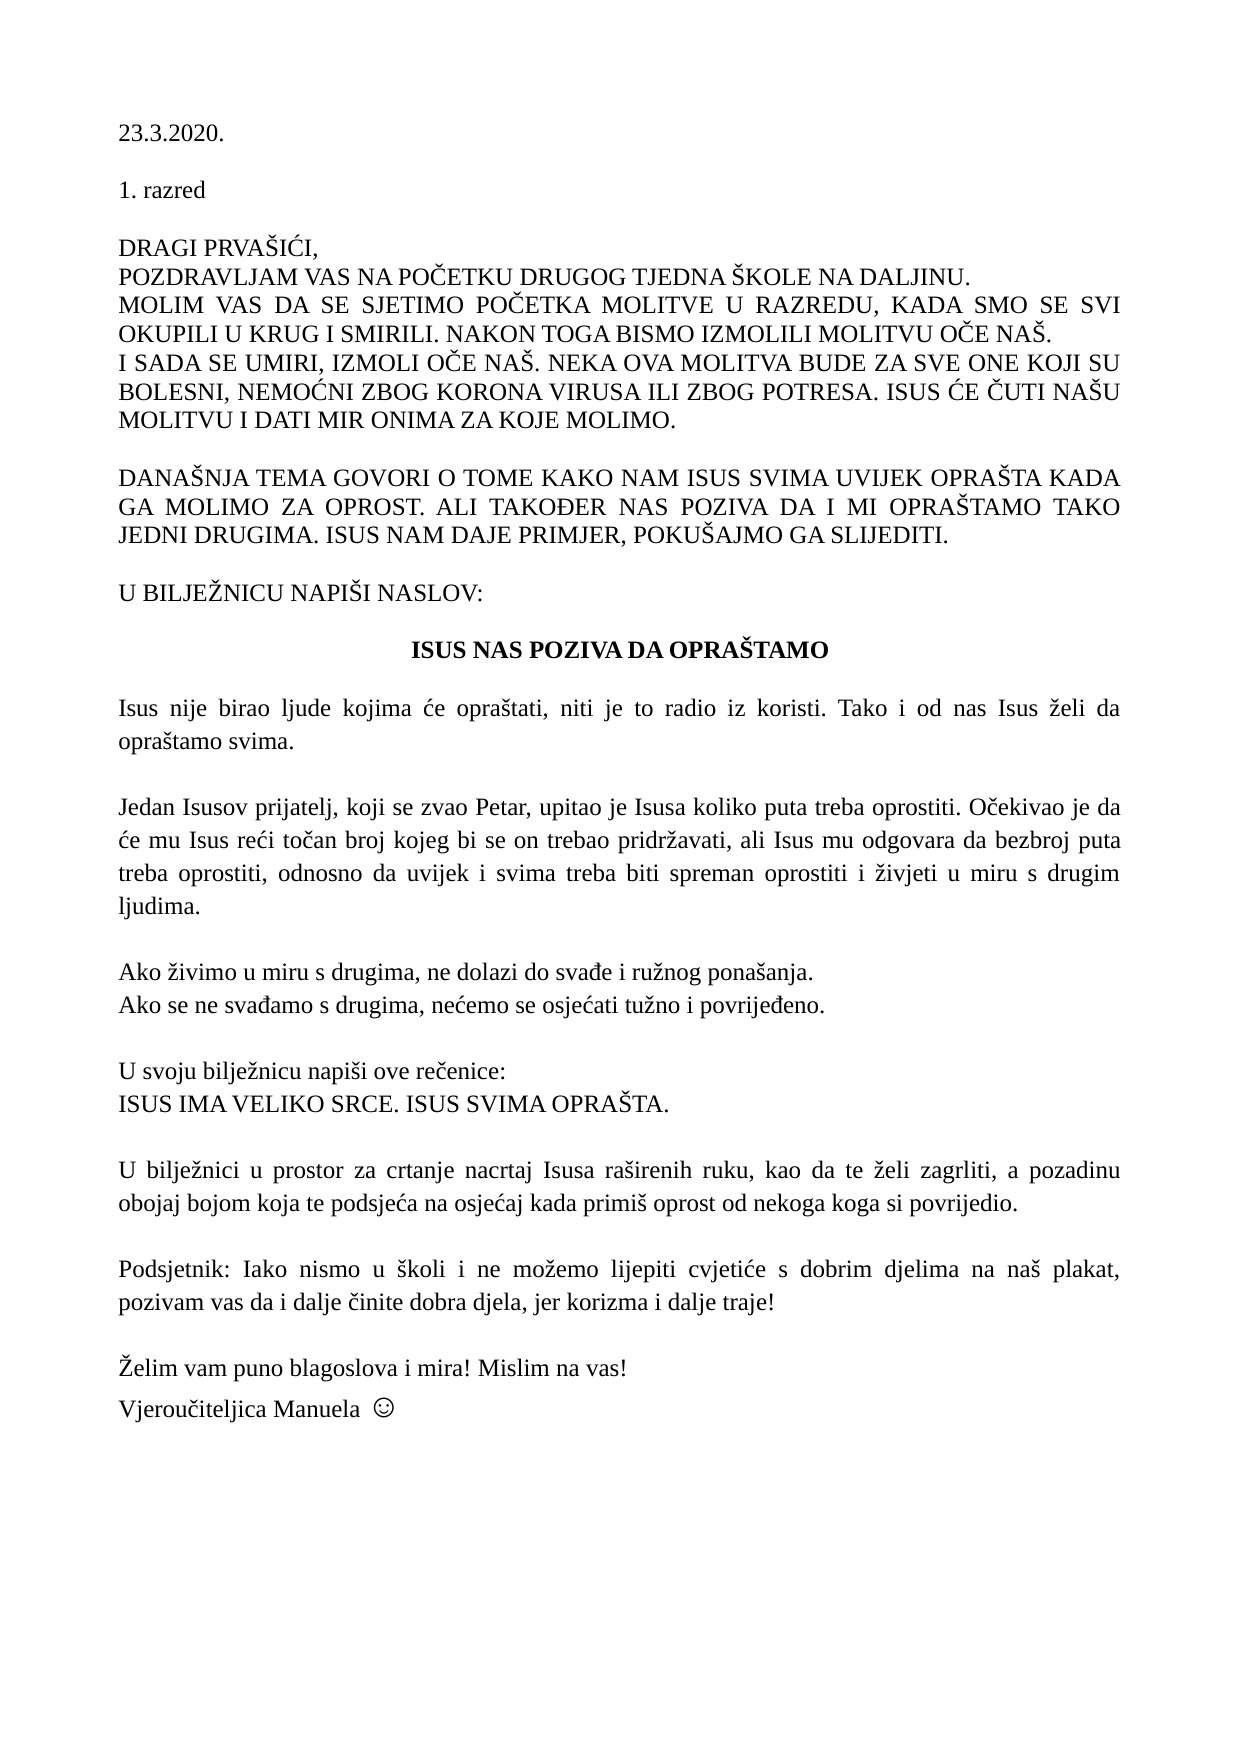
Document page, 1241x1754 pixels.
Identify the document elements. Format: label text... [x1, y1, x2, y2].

text Ako se ne svađamo s drugima, nećemo se osjećati tužno i povrijeđeno. [118, 990, 1122, 1019]
text DRAGI PRVAŠIĆI, [118, 233, 1122, 262]
text U BILJEŽNICU NAPIŠI NASLOV: [118, 578, 1122, 607]
text U bilježnici u prostor za crtanje nacrtaj Isusa raširenih ruku, kao da te želi zagrliti, a pozadinu obojaj bojom koja te podsjeća na osjećaj kada primiš oprost od nekoga koga si povrijedio. [118, 1155, 1122, 1217]
text Vjeroučiteljica Manuela ☺ [118, 1387, 1122, 1425]
text U svoju bilježnicu napiši ove rečenice: [118, 1056, 1122, 1085]
text Želim vam puno blagoslova i mira! Mislim na vas! [118, 1353, 1122, 1382]
text Jedan Isusov prijatelj, koji se zvao Petar, upitao je Isusa koliko puta treba oprostiti. Očekivao je da će mu Isus reći točan broj kojeg bi se on trebao pridržavati, ali Isus mu odgovara da bezbroj puta treba oprostiti, odnosno da uvijek i svima treba biti spreman oprostiti i živjeti u miru s drugim ljudima. [118, 792, 1122, 920]
text 23.3.2020. [118, 118, 1122, 147]
text Ako živimo u miru s drugima, ne dolazi do svađe i ružnog ponašanja. [118, 957, 1122, 986]
text 1. razred [118, 176, 1122, 204]
text ISUS NAS POZIVA DA OPRAŠTAMO [118, 636, 1122, 664]
text MOLIM VAS DA SE SJETIMO POČETKA MOLITVE U RAZREDU, KADA SMO SE SVI OKUPILI U KRUG I SMIRILI. NAKON TOGA BISMO IZMOLILI MOLITVU OČE NAŠ. [118, 291, 1122, 348]
text DANAŠNJA TEMA GOVORI O TOME KAKO NAM ISUS SVIMA UVIJEK OPRAŠTA KADA GA MOLIMO ZA OPROST. ALI TAKOĐER NAS POZIVA DA I MI OPRAŠTAMO TAKO JEDNI DRUGIMA. ISUS NAM DAJE PRIMJER, POKUŠAJMO GA SLIJEDITI. [118, 463, 1122, 549]
text I SADA SE UMIRI, IZMOLI OČE NAŠ. NEKA OVA MOLITVA BUDE ZA SVE ONE KOJI SU BOLESNI, NEMOĆNI ZBOG KORONA VIRUSA ILI ZBOG POTRESA. ISUS ĆE ČUTI NAŠU MOLITVU I DATI MIR ONIMA ZA KOJE MOLIMO. [118, 348, 1122, 434]
text POZDRAVLJAM VAS NA POČETKU DRUGOG TJEDNA ŠKOLE NA DALJINU. [118, 262, 1122, 291]
text Podsjetnik: Iako nismo u školi i ne možemo lijepiti cvjetiće s dobrim djelima na naš plakat, pozivam vas da i dalje činite dobra djela, jer korizma i dalje traje! [118, 1254, 1122, 1316]
text Isus nije birao ljude kojima će opraštati, niti je to radio iz koristi. Tako i od nas Isus želi da opraštamo svima. [118, 693, 1122, 755]
text ISUS IMA VELIKO SRCE. ISUS SVIMA OPRAŠTA. [118, 1089, 1122, 1118]
